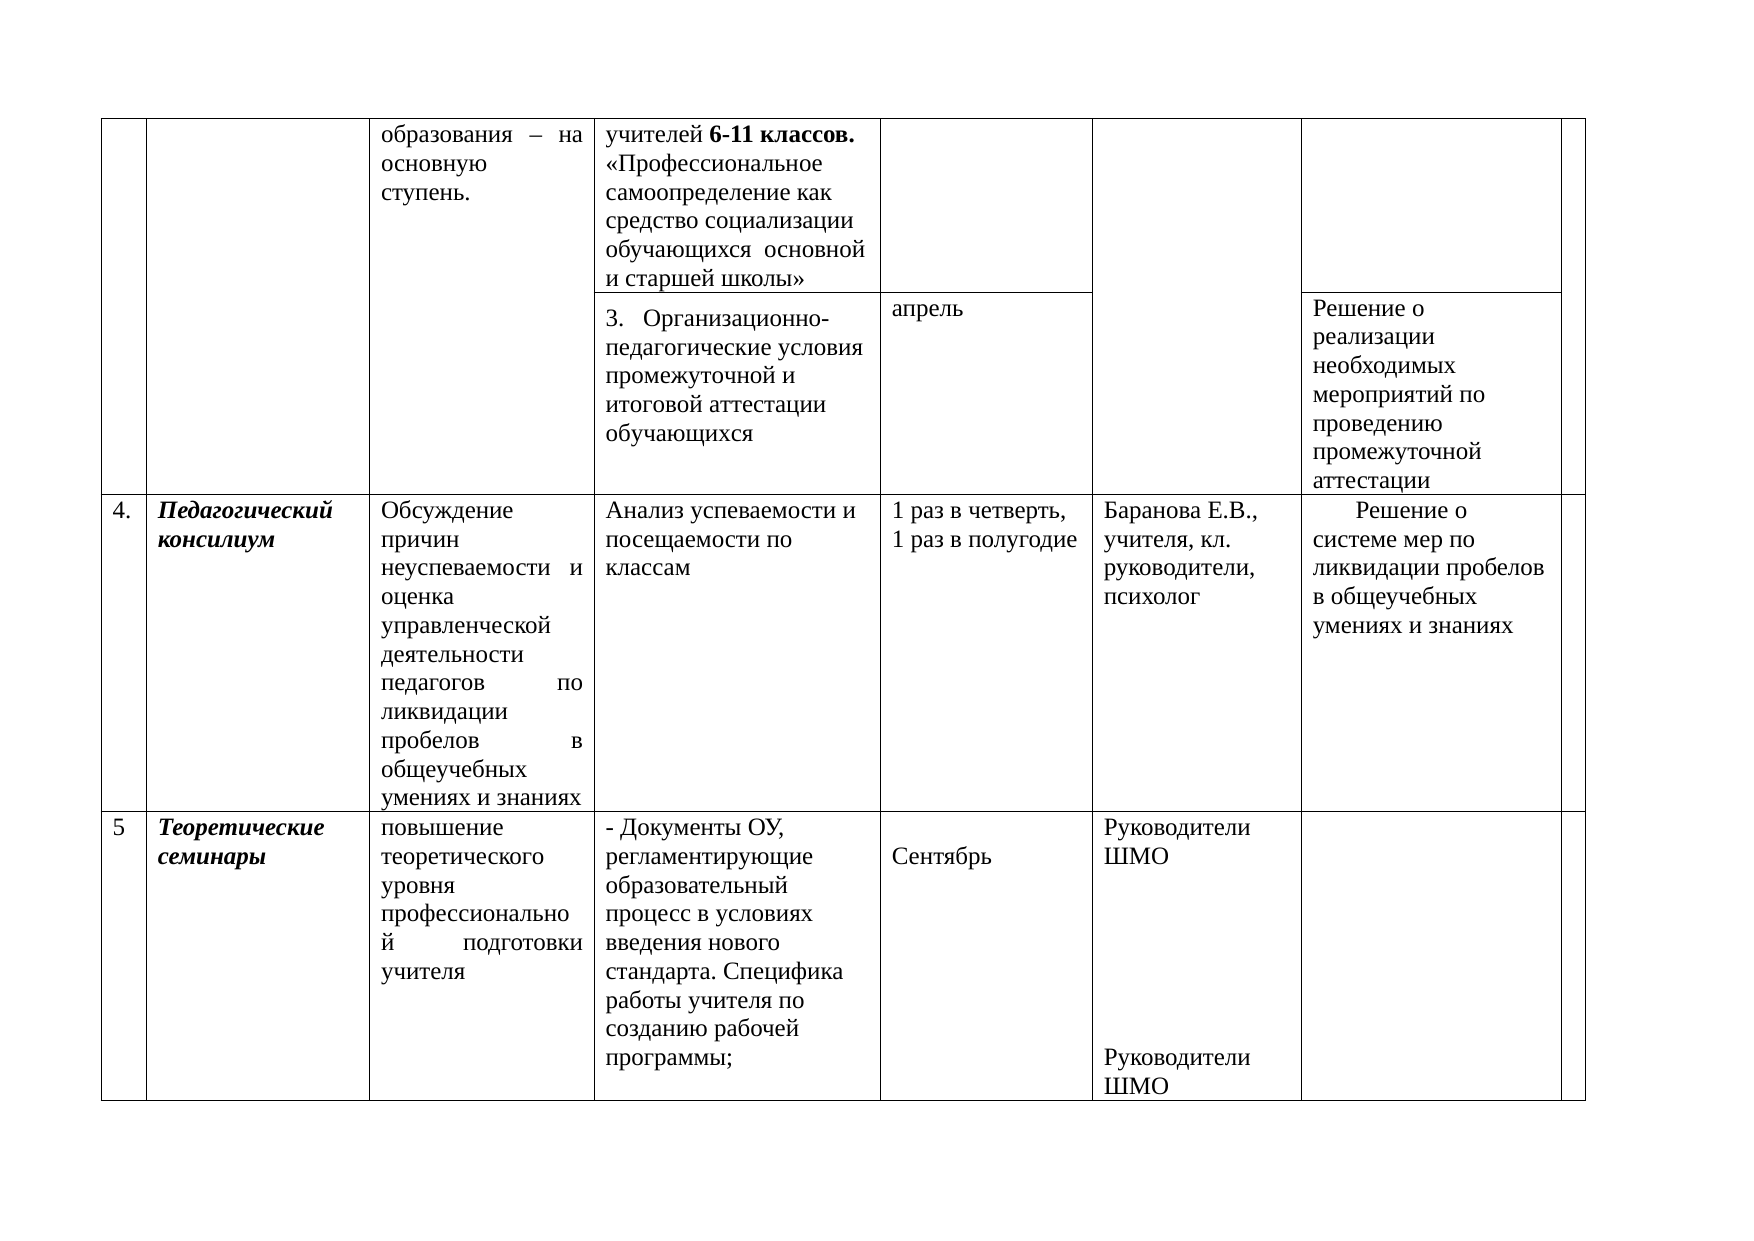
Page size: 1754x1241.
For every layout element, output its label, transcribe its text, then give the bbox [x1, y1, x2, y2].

table_cell 1 раз в четверть, 1 раз в полугодие [881, 495, 1092, 811]
table_cell [1562, 812, 1585, 1100]
table_cell - Документы ОУ, регламентирующие образовательный процесс в условиях введения нового стандарта. Специфика работы учителя по созданию рабочей программы; [595, 812, 880, 1100]
table_cell учителей 6-11 классов. «Профессиональное самоопределение как средство социализации обучающихся основной и старшей школы» [595, 119, 880, 292]
table_cell [1562, 119, 1585, 494]
table_cell Обсуждение причин неуспеваемости и оценка управленческой деятельности педагогов по ликвидации пробелов в общеучебных умениях и знаниях [370, 495, 594, 811]
table_cell [1562, 495, 1585, 811]
table_cell [102, 119, 146, 494]
table_cell повышение теоретического уровня профессиональной подготовки учителя [370, 812, 594, 1100]
table_cell [1302, 812, 1561, 1100]
table_cell Руководители ШМО Руководители ШМО [1093, 812, 1301, 1100]
table_cell Решение о реализации необходимых мероприятий по проведению промежуточной аттестации [1302, 293, 1561, 494]
table_cell [1302, 119, 1561, 292]
table_cell образования – на основную ступень. [370, 119, 594, 494]
table_cell Сентябрь [881, 812, 1092, 1100]
table_cell [147, 119, 369, 494]
table_cell Анализ успеваемости и посещаемости по классам [595, 495, 880, 811]
table_cell [881, 119, 1092, 292]
table_cell Баранова Е.В., учителя, кл. руководители, психолог [1093, 495, 1301, 811]
table_cell Теоретические семинары [147, 812, 369, 1100]
table_cell [1093, 119, 1301, 494]
table_cell Педагогический консилиум [147, 495, 369, 811]
table_cell апрель [881, 293, 1092, 494]
table_cell Решение о системе мер по ликвидации пробелов в общеучебных умениях и знаниях [1302, 495, 1561, 811]
table_cell 5 [102, 812, 146, 1100]
table_cell 4. [102, 495, 146, 811]
table_cell 3. Организационно-педагогические условия промежуточной и итоговой аттестации обучающихся [595, 293, 880, 494]
